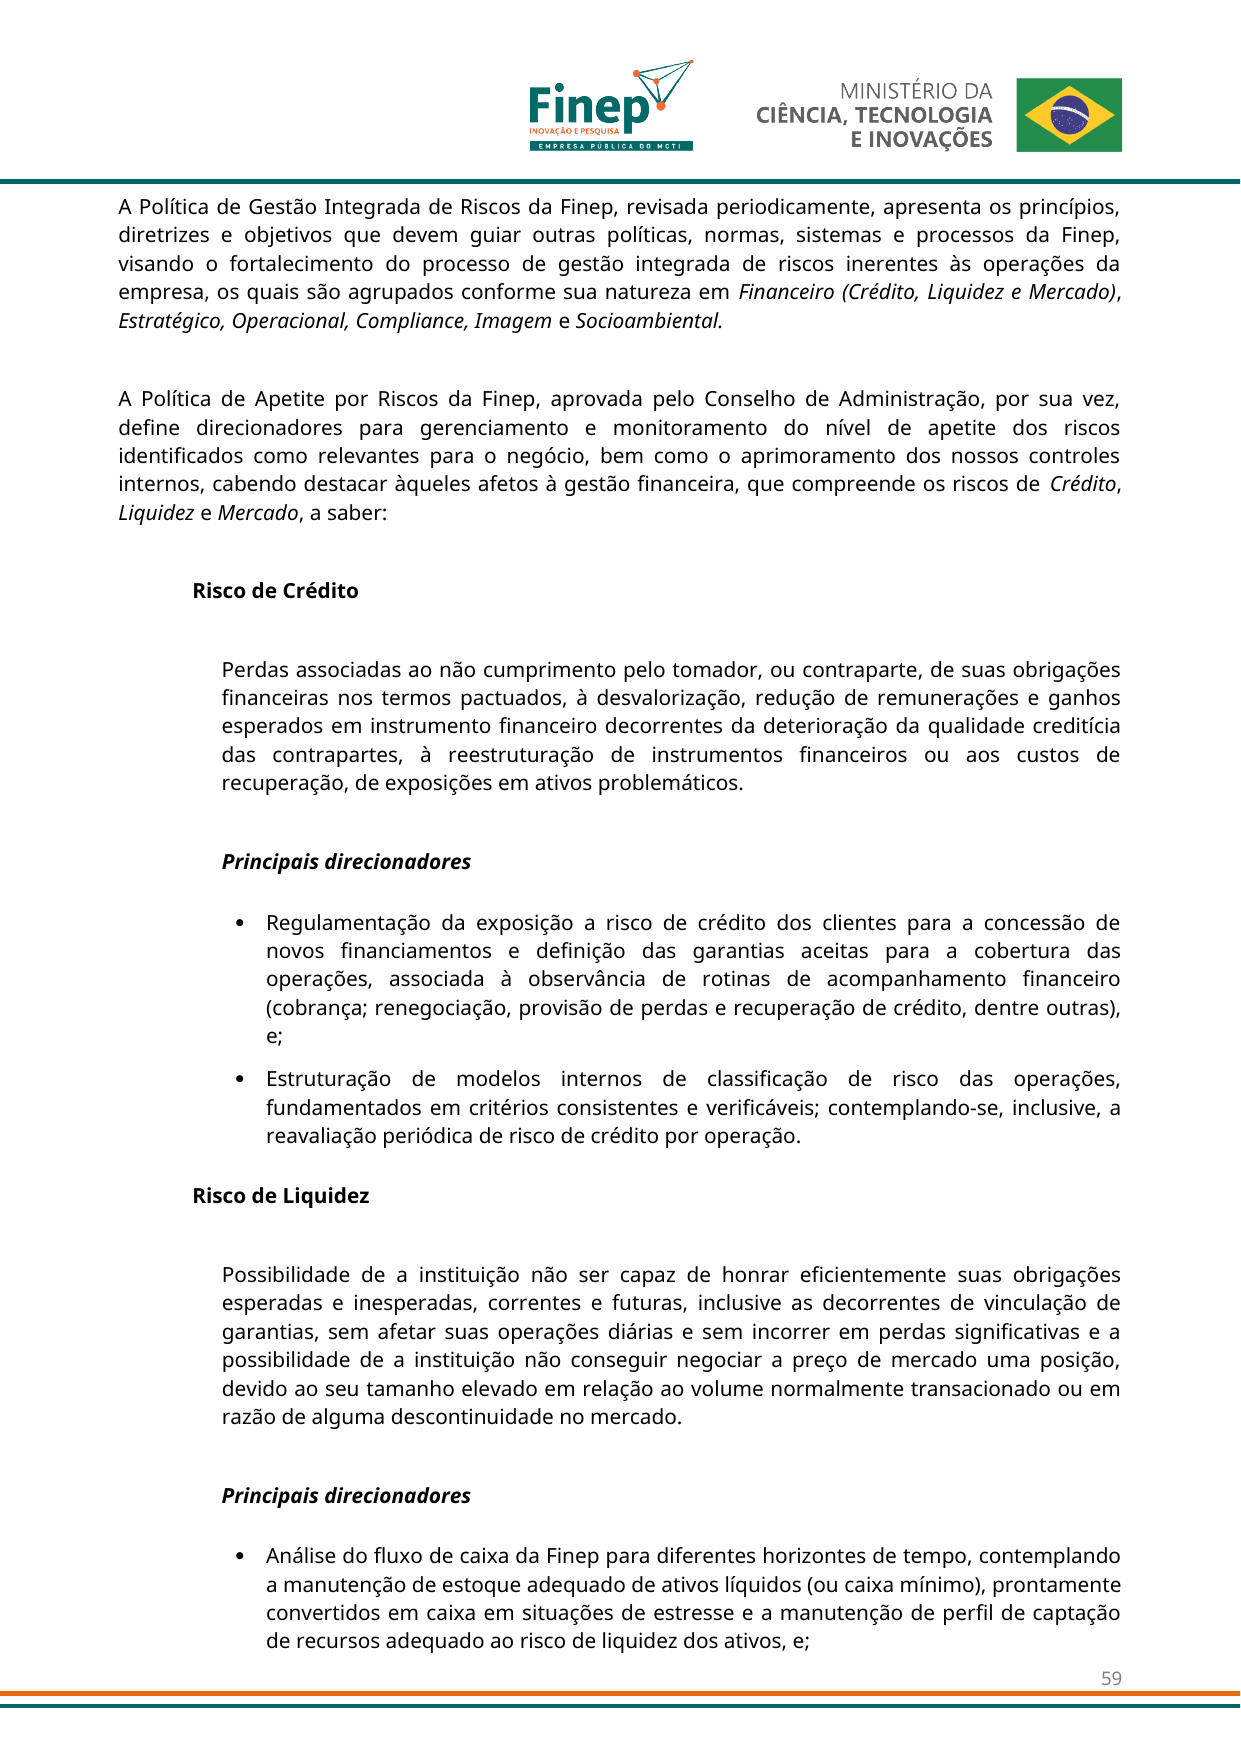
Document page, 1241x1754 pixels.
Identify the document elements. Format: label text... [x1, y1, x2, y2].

picture [530, 60, 1123, 152]
text Principais direcionadores [192, 847, 1122, 875]
text Risco de Crédito [192, 576, 1122, 605]
text Risco de Liquidez [192, 1182, 1122, 1210]
list Estruturação de modelos internos de classificação de risco das operações, fundamentados em critérios consistentes e verificáveis; contemplando-se, inclusive, a reavaliação periódica de risco de crédito por operação. [236, 1064, 1122, 1149]
text Possibilidade de a instituição não ser capaz de honrar eficientemente suas obrigações esperadas e inesperadas, correntes e futuras, inclusive as decorrentes de vinculação de garantias, sem afetar suas operações diárias e sem incorrer em perdas significativas e a possibilidade de a instituição não conseguir negociar a preço de mercado uma posição, devido ao seu tamanho elevado em relação ao volume normalmente transacionado ou em razão de alguma descontinuidade no mercado. [222, 1260, 1122, 1431]
text Perdas associadas ao não cumprimento pelo tomador, ou contraparte, de suas obrigações financeiras nos termos pactuados, à desvalorização, redução de remunerações e ganhos esperados em instrumento financeiro decorrentes da deterioração da qualidade creditícia das contrapartes, à reestruturação de instrumentos financeiros ou aos custos de recuperação, de exposições em ativos problemáticos. [221, 655, 1122, 797]
text A Política de Gestão Integrada de Riscos da Finep, revisada periodicamente, apresenta os princípios, diretrizes e objetivos que devem guiar outras políticas, normas, sistemas e processos da Finep, visando o fortalecimento do processo de gestão integrada de riscos inerentes às operações da empresa, os quais são agrupados conforme sua natureza em Financeiro (Crédito, Liquidez e Mercado), Estratégico, Operacional, Compliance, Imagem e Socioambiental. [118, 192, 1122, 334]
list Análise do fluxo de caixa da Finep para diferentes horizontes de tempo, contemplando a manutenção de estoque adequado de ativos líquidos (ou caixa mínimo), prontamente convertidos em caixa em situações de estresse e a manutenção de perfil de captação de recursos adequado ao risco de liquidez dos ativos, e; [236, 1541, 1122, 1655]
text A Política de Apetite por Riscos da Finep, aprovada pelo Conselho de Administração, por sua vez, define direcionadores para gerenciamento e monitoramento do nível de apetite dos riscos identificados como relevantes para o negócio, bem como o aprimoramento dos nossos controles internos, cabendo destacar àqueles afetos à gestão financeira, que compreende os riscos de Crédito, Liquidez e Mercado, a saber: [118, 384, 1122, 526]
list Regulamentação da exposição a risco de crédito dos clientes para a concessão de novos financiamentos e definição das garantias aceitas para a cobertura das operações, associada à observância de rotinas de acompanhamento financeiro (cobrança; renegociação, provisão de perdas e recuperação de crédito, dentre outras), e; [236, 908, 1122, 1050]
text Principais direcionadores [221, 1481, 1122, 1509]
